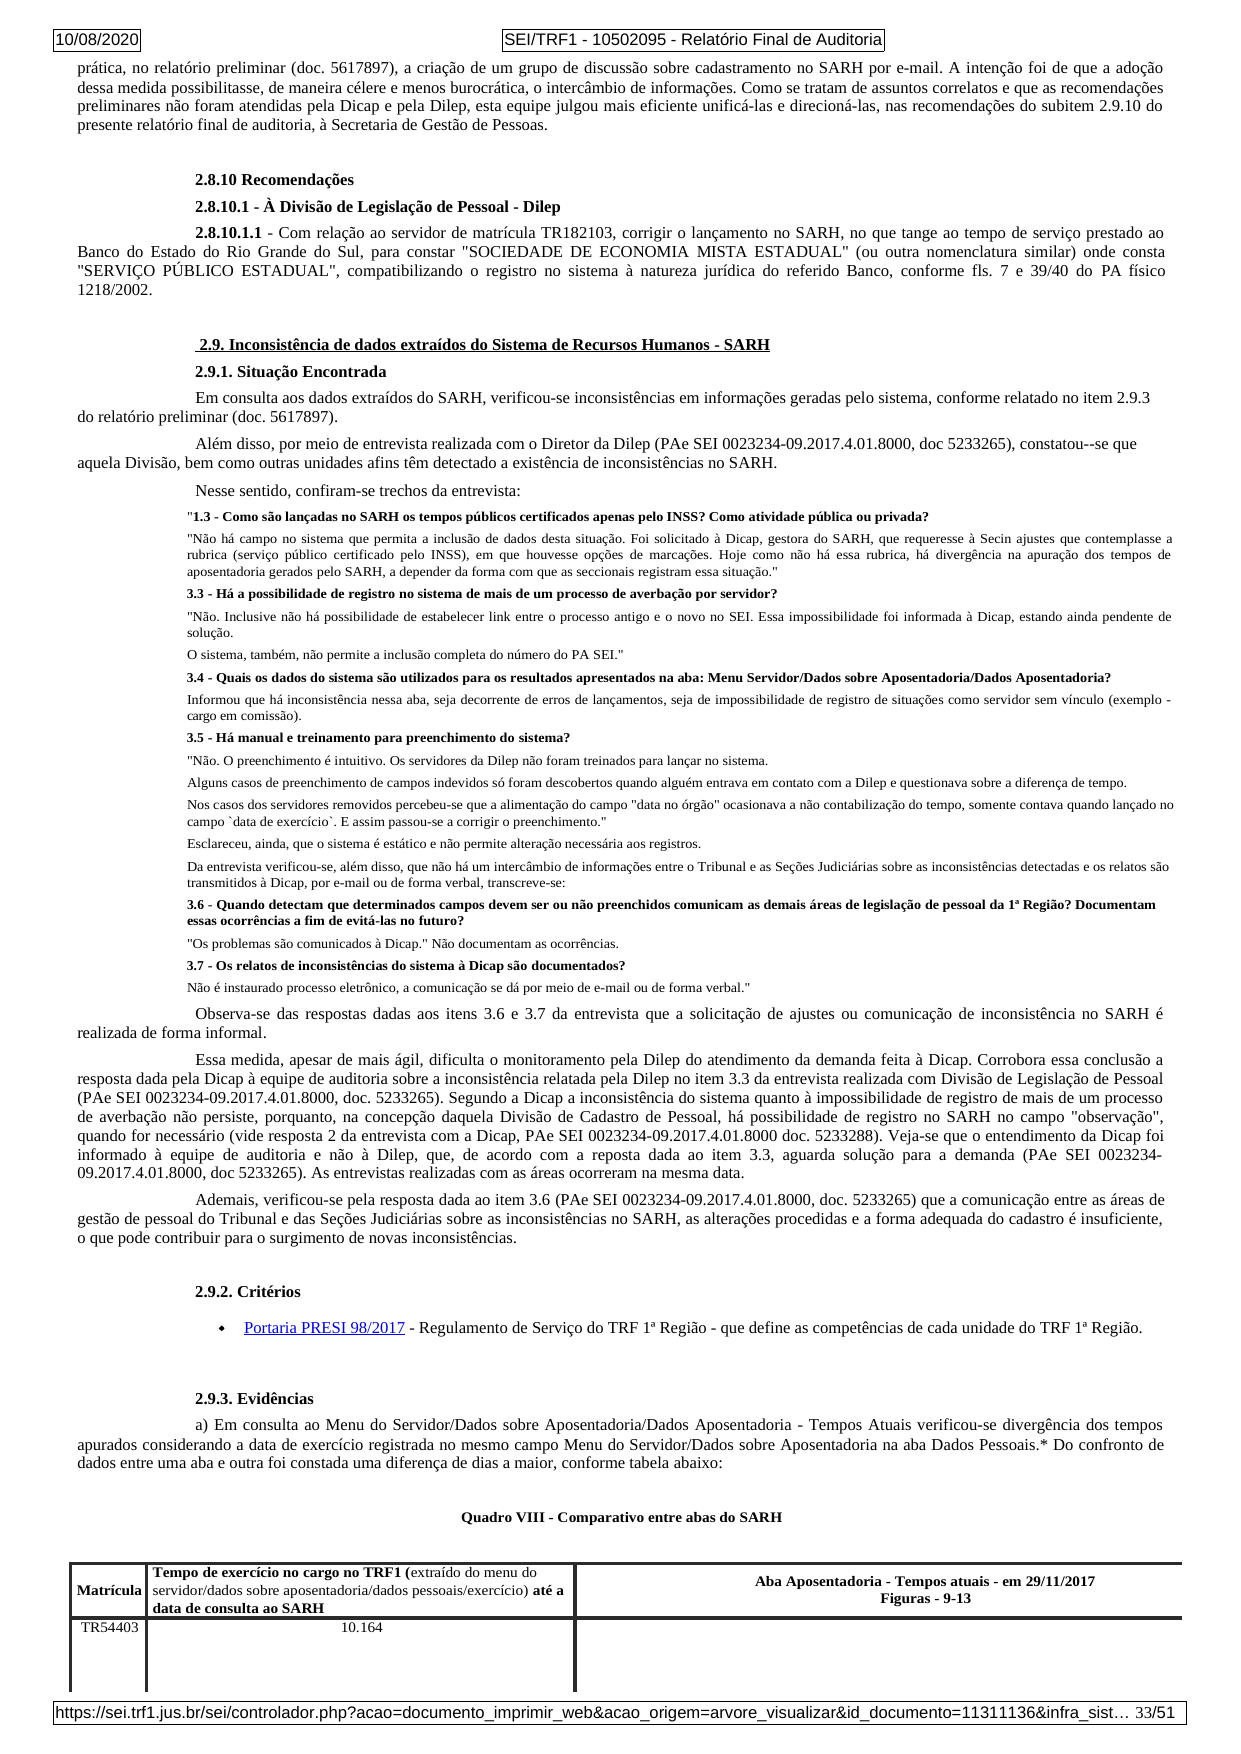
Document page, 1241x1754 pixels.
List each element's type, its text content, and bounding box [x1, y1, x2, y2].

text "Não. O preenchimento é intuitivo. Os servidores da Dilep não foram treinados para lançar no sistema. [187, 753, 1196, 768]
text Ademais, verificou-se pela resposta dada ao item 3.6 (PAe SEI 0023234-09.2017.4.01.8000, doc. 5233265) que a comunicação entre as áreas de gestão de pessoal do Tribunal e das Seções Judiciárias sobre as inconsistências no SARH, as alterações procedidas e a forma adequada do cadastro é insuficiente, o que pode contribuir para o surgimento de novas inconsistências. [77, 1191, 1165, 1247]
table_header Matrícula [72, 1565, 145, 1616]
table_header Aba Aposentadoria - Tempos atuais - em 29/11/2017 Figuras - 9-13 [577, 1565, 1182, 1616]
list - Quais os dados do sistema são utilizados para os resultados apresentados na aba: Menu Servidor/Dados sobre Aposentadoria/Dados Aposentadoria? [187, 669, 1196, 685]
text Alguns casos de preenchimento de campos indevidos só foram descobertos quando alguém entrava em contato com a Dilep e questionava sobre a diferença de tempo. [187, 775, 1196, 791]
list - Quando detectam que determinados campos devem ser ou não preenchidos comunicam as demais áreas de legislação de pessoal da 1ª Região? Documentam essas ocorrências a fim de evitá-las no futuro? [187, 897, 1173, 929]
text Essa medida, apesar de mais ágil, dificulta o monitoramento pela Dilep do atendimento da demanda feita à Dicap. Corrobora essa conclusão a resposta dada pela Dicap à equipe de auditoria sobre a inconsistência relatada pela Dilep no item 3.3 da entrevista realizada com Divisão de Legislação de Pessoal (PAe SEI 0023234-09.2017.4.01.8000, doc. 5233265). Segundo a Dicap a inconsistência do sistema quanto à impossibilidade de registro de mais de um processo de averbação não persiste, porquanto, na concepção daquela Divisão de Cadastro de Pessoal, há possibilidade de registro no SARH no campo "observação", quando for necessário (vide resposta 2 da entrevista com a Dicap, PAe SEI 0023234-09.2017.4.01.8000 doc. 5233288). Veja-se que o entendimento da Dicap foi informado à equipe de auditoria e não à Dilep, que, de acordo com a reposta dada ao item 3.3, aguarda solução para a demanda (PAe SEI 0023234- 09.2017.4.01.8000, doc 5233265). As entrevistas realizadas com as áreas ocorreram na mesma data. [77, 1050, 1166, 1182]
table_cell TR54403 [72, 1620, 145, 1692]
list - À Divisão de Legislação de Pessoal - Dilep [195, 196, 1196, 216]
subtitle Evidências [195, 1388, 1196, 1408]
subtitle Recomendações [195, 169, 1196, 188]
text Não é instaurado processo eletrônico, a comunicação se dá por meio de e-mail ou de forma verbal." [187, 980, 1196, 996]
list - Com relação ao servidor de matrícula TR182103, corrigir o lançamento no SARH, no que tange ao tempo de serviço prestado ao Banco do Estado do Rio Grande do Sul, para constar "SOCIEDADE DE ECONOMIA MISTA ESTADUAL" (ou outra nomenclatura similar) onde consta "SERVIÇO PÚBLICO ESTADUAL", compatibilizando o registro no sistema à natureza jurídica do referido Banco, conforme fls. 7 e 39/40 do PA físico 1218/2002. [77, 224, 1165, 299]
list Em consulta ao Menu do Servidor/Dados sobre Aposentadoria/Dados Aposentadoria - Tempos Atuais verificou-se divergência dos tempos apurados considerando a data de exercício registrada no mesmo campo Menu do Servidor/Dados sobre Aposentadoria na aba Dados Pessoais.* Do confronto de dados entre uma aba e outra foi constada uma diferença de dias a maior, conforme tabela abaixo: [77, 1416, 1165, 1472]
text "Não. Inclusive não há possibilidade de estabelecer link entre o processo antigo e o novo no SEI. Essa impossibilidade foi informada à Dicap, estando ainda pendente de solução. [187, 608, 1174, 640]
text Observa-se das respostas dadas aos itens 3.6 e 3.7 da entrevista que a solicitação de ajustes ou comunicação de inconsistência no SARH é realizada de forma informal. [77, 1004, 1165, 1042]
text O sistema, também, não permite a inclusão completa do número do PA SEI." [187, 647, 1196, 662]
list - Há a possibilidade de registro no sistema de mais de um processo de averbação por servidor? [187, 586, 1196, 602]
text Esclareceu, ainda, que o sistema é estático e não permite alteração necessária aos registros. [187, 836, 1196, 852]
text "Não há campo no sistema que permita a inclusão de dados desta situação. Foi solicitado à Dicap, gestora do SARH, que requeresse à Secin ajustes que contemplasse a rubrica (serviço público certificado pelo INSS), em que houvesse opções de marcações. Hoje como não há essa rubrica, há divergência na apuração dos tempos de aposentadoria gerados pelo SARH, a depender da forma com que as seccionais registram essa situação." [187, 530, 1173, 579]
text Em consulta aos dados extraídos do SARH, verificou-se inconsistências em informações geradas pelo sistema, conforme relatado no item 2.9.3 do relatório preliminar (doc. 5617897). [77, 389, 1165, 426]
text Da entrevista verificou-se, além disso, que não há um intercâmbio de informações entre o Tribunal e as Seções Judiciárias sobre as inconsistências detectadas e os relatos são transmitidos à Dicap, por e-mail ou de forma verbal, transcreve-se: [187, 858, 1196, 890]
text Nos casos dos servidores removidos percebeu-se que a alimentação do campo "data no órgão" ocasionava a não contabilização do tempo, somente contava quando lançado no campo `data de exercício`. E assim passou-se a corrigir o preenchimento." [187, 797, 1181, 829]
text Além disso, por meio de entrevista realizada com o Diretor da Dilep (PAe SEI 0023234-09.2017.4.01.8000, doc 5233265), constatou--se que aquela Divisão, bem como outras unidades afins têm detectado a existência de inconsistências no SARH. [77, 435, 1165, 472]
table_cell 10.164 [148, 1620, 573, 1692]
text "Os problemas são comunicados à Dicap." Não documentam as ocorrências. [187, 936, 1196, 952]
list - Os relatos de inconsistências do sistema à Dicap são documentados? [187, 958, 1196, 973]
text 2.9. Inconsistência de dados extraídos do Sistema de Recursos Humanos - SARH [195, 334, 1196, 353]
text "1.3 - Como são lançadas no SARH os tempos públicos certificados apenas pelo INSS? Como atividade pública ou privada? [187, 508, 1196, 524]
subtitle Critérios [195, 1282, 1196, 1301]
text prática, no relatório preliminar (doc. 5617897), a criação de um grupo de discussão sobre cadastramento no SARH por e-mail. A intenção foi de que a adoção dessa medida possibilitasse, de maneira célere e menos burocrática, o intercâmbio de informações. Como se tratam de assuntos correlatos e que as recomendações preliminares não foram atendidas pela Dicap e pela Dilep, esta equipe julgou mais eficiente unificá-las e direcioná-las, nas recomendações do subitem 2.9.10 do presente relatório final de auditoria, à Secretaria de Gestão de Pessoas. [77, 59, 1165, 134]
table_header Tempo de exercício no cargo no TRF1 (extraído do menu do servidor/dados sobre aposentadoria/dados pessoais/exercício) até a data de consulta ao SARH [148, 1565, 573, 1616]
list Situação Encontrada [195, 361, 1196, 381]
text Informou que há inconsistência nessa aba, seja decorrente de erros de lançamentos, seja de impossibilidade de registro de situações como servidor sem vínculo (exemplo - cargo em comissão). [187, 692, 1173, 724]
list - Há manual e treinamento para preenchimento do sistema? [187, 730, 1196, 746]
table_cell [577, 1620, 1182, 1692]
text Nesse sentido, confiram-se trechos da entrevista: [195, 480, 1196, 499]
text Portaria PRESI 98/2017 - Regulamento de Serviço do TRF 1ª Região - que define as competências de cada unidade do TRF 1ª Região. [244, 1317, 1196, 1337]
text Quadro VIII - Comparativo entre abas do SARH [58, 1508, 1184, 1525]
